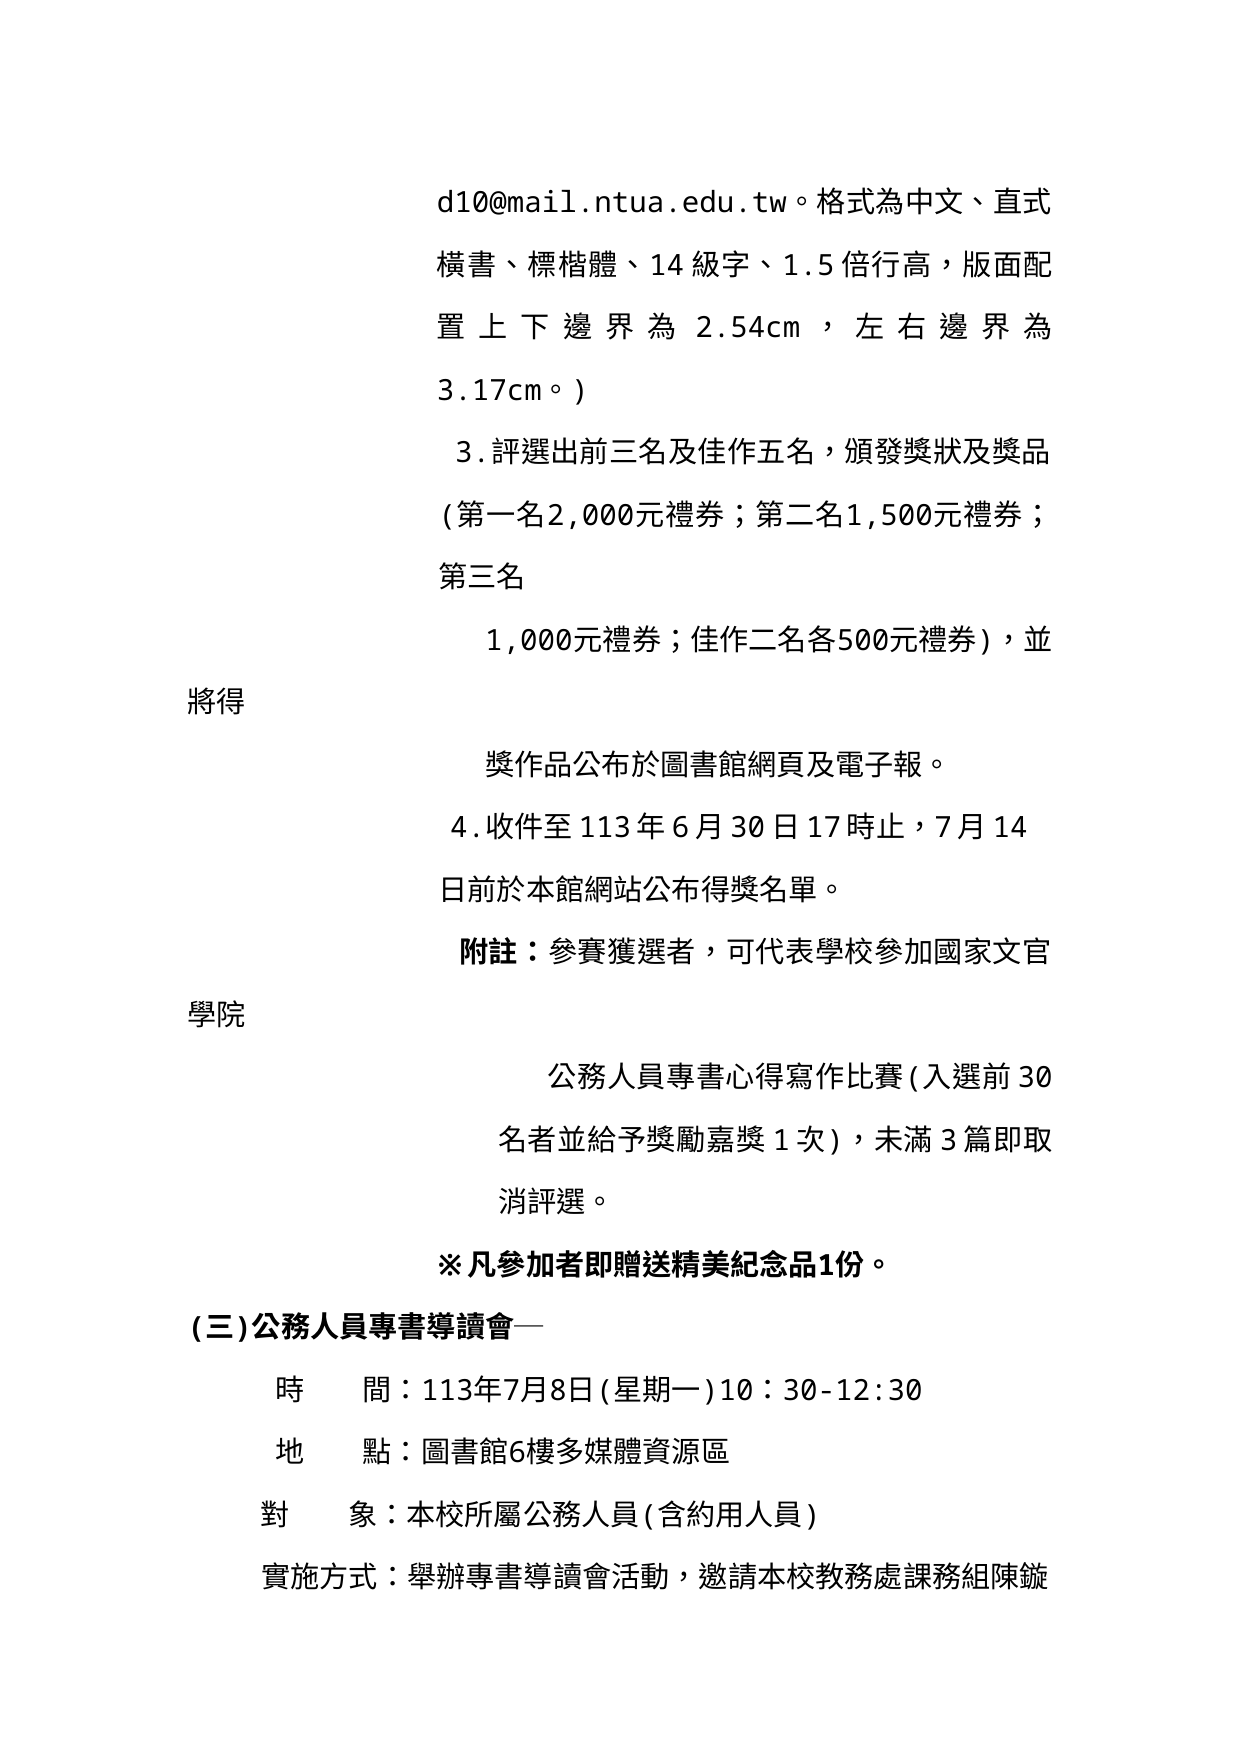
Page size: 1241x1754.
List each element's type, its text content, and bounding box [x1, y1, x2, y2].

text d10@mail.ntua.edu.tw。格式為中文、直式橫書、標楷體、14級字、1.5倍行高，版面配置上下邊界為2.54cm，左右邊界為3.17cm。) [376, 158, 1053, 408]
text 1,000元禮券；佳作二名各500元禮券)，並將得 [187, 596, 1053, 721]
text 3.評選出前三名及佳作五名，頒發獎狀及獎品(第一名2,000元禮券；第二名1,500元禮券；第三名 [187, 408, 1053, 596]
text 實施方式：舉辦專書導讀會活動，邀請本校教務處課務組陳鏇 [261, 1533, 1053, 1596]
text 對 象：本校所屬公務人員(含約用人員) [187, 1471, 1053, 1533]
text 4.收件至113年6月30日17時止，7月14日前於本館網站公布得獎名單。 [187, 783, 1053, 908]
text 獎作品公布於圖書館網頁及電子報。 [187, 721, 1053, 783]
text 地 點：圖書館6樓多媒體資源區 [187, 1408, 1053, 1471]
text (三)公務人員專書導讀會─ [187, 1283, 1053, 1346]
text ※凡參加者即贈送精美紀念品1份。 [187, 1221, 1053, 1283]
text 時 間：113年7月8日(星期一)10：30-12:30 [187, 1346, 1053, 1408]
text 公務人員專書心得寫作比賽(入選前30名者並給予獎勵嘉獎1次)，未滿3篇即取消評選。 [294, 1033, 1053, 1221]
text 附註：參賽獲選者，可代表學校參加國家文官學院 [187, 908, 1053, 1033]
